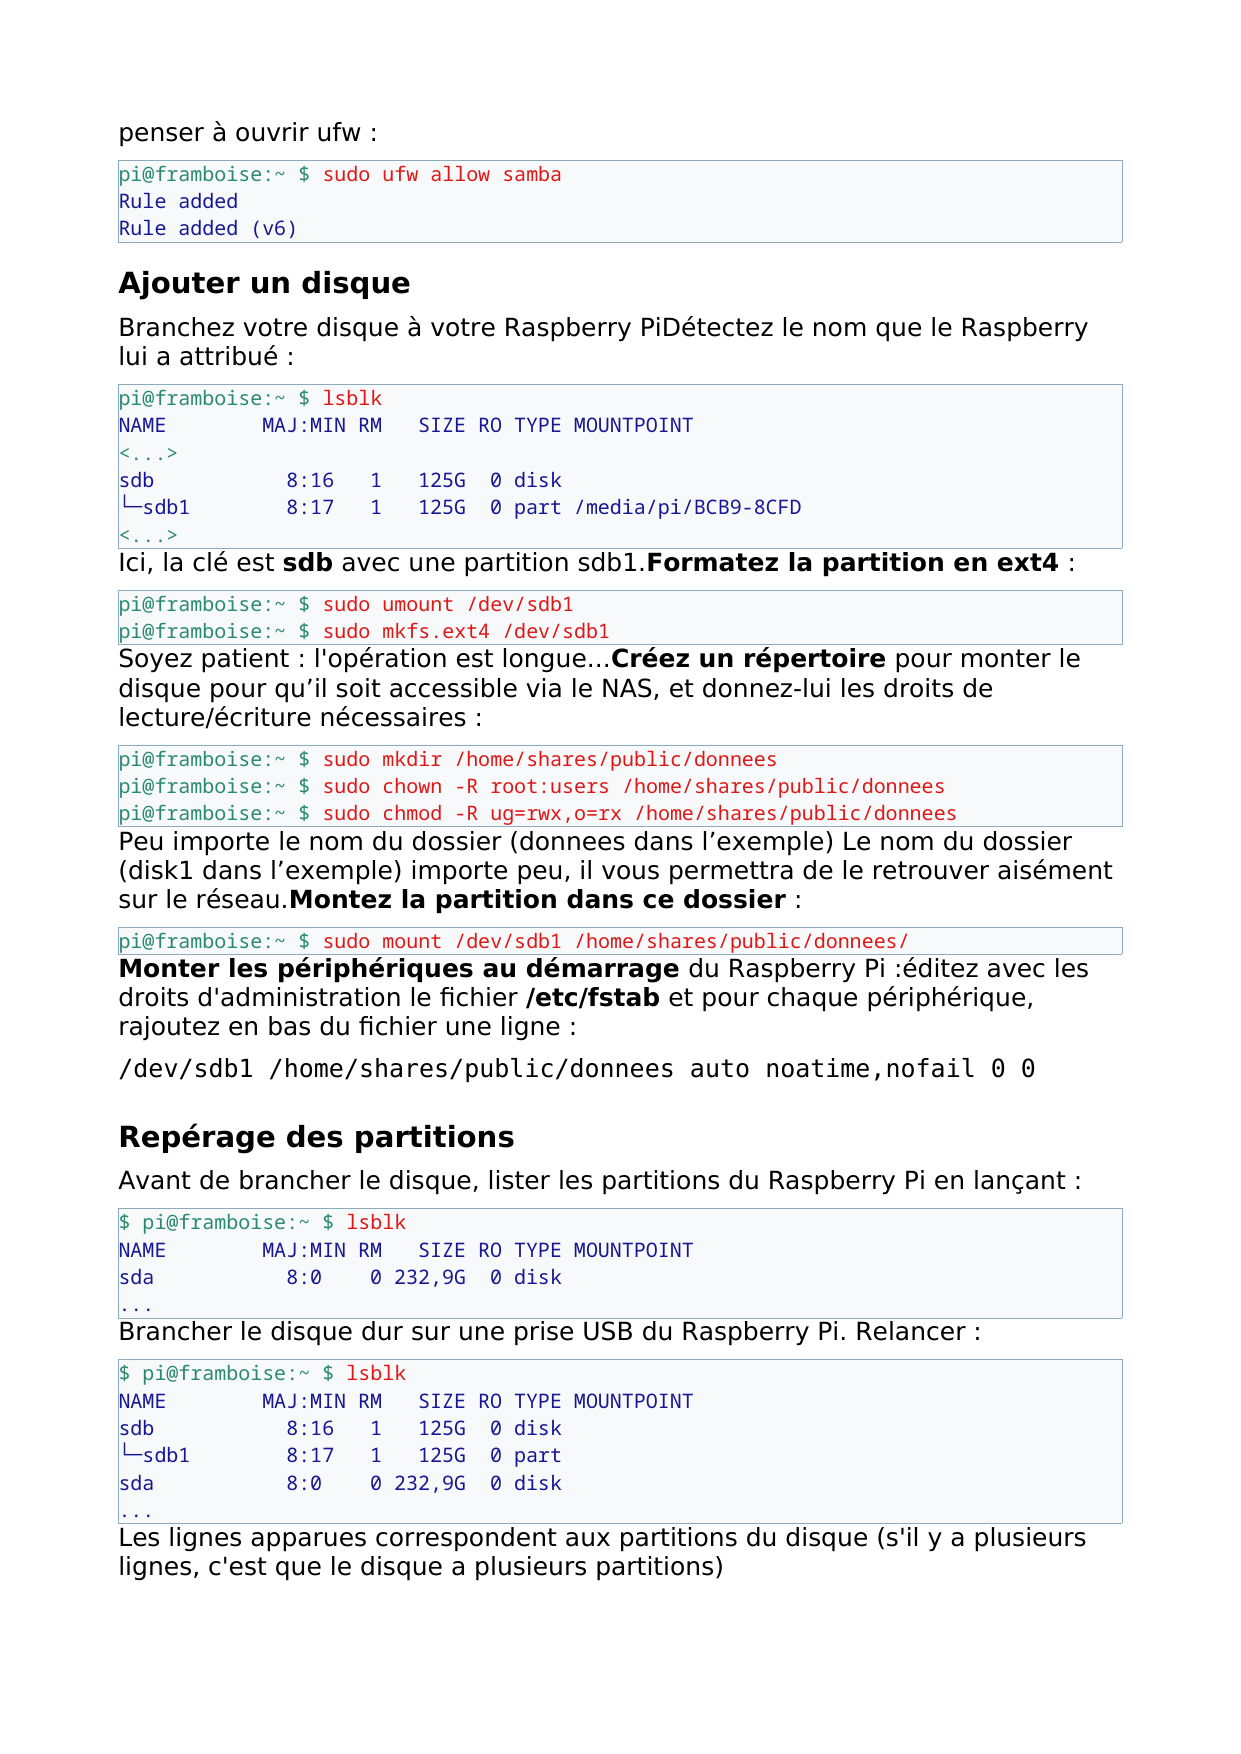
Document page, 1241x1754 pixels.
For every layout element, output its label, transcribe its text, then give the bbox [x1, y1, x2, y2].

text Les lignes apparues correspondent aux partitions du disque (s'il y a plusieurs lignes, c'est que le disque a plusieurs partitions) [118, 1524, 1122, 1582]
text Brancher le disque dur sur une prise USB du Raspberry Pi. Relancer : [118, 1319, 1122, 1347]
text pi@framboise:~ $ sudo ufw allow samba Rule added Rule added (v6) [119, 161, 1122, 242]
text Ici, la clé est sdb avec une partition sdb1.Formatez la partition en ext4 : [118, 549, 1122, 577]
subtitle Ajouter un disque [118, 267, 1122, 301]
text Peu importe le nom du dossier (donnees dans l’exemple) Le nom du dossier (disk1 dans l’exemple) importe peu, il vous permettra de le retrouver aisément sur le réseau.Montez la partition dans ce dossier : [118, 827, 1122, 914]
text Branchez votre disque à votre Raspberry PiDétectez le nom que le Raspberry lui a attribué : [118, 313, 1122, 372]
text $ pi@framboise:~ $ lsblk NAME MAJ:MIN RM SIZE RO TYPE MOUNTPOINT sda 8:0 0 232,9G 0 disk ... [119, 1209, 1122, 1318]
text penser à ouvrir ufw : [118, 118, 1122, 147]
text pi@framboise:~ $ sudo mkdir /home/shares/public/donnees pi@framboise:~ $ sudo chown -R root:users /home/shares/public/donnees pi@framboise:~ $ sudo chmod -R ug=rwx,o=rx /home/shares/public/donnees [119, 746, 1122, 826]
text pi@framboise:~ $ lsblk NAME MAJ:MIN RM SIZE RO TYPE MOUNTPOINT <...> sdb 8:16 1 125G 0 disk └─sdb1 8:17 1 125G 0 part /media/pi/BCB9-8CFD <...> [119, 385, 1122, 548]
text Monter les périphériques au démarrage du Raspberry Pi :éditez avec les droits d'administration le fichier /etc/fstab et pour chaque périphérique, rajoutez en bas du fichier une ligne : [118, 955, 1122, 1042]
text /dev/sdb1 /home/shares/public/donnees auto noatime,nofail 0 0 [118, 1054, 1122, 1083]
text pi@framboise:~ $ sudo mount /dev/sdb1 /home/shares/public/donnees/ [119, 928, 1122, 954]
subtitle Repérage des partitions [118, 1120, 1122, 1154]
text $ pi@framboise:~ $ lsblk NAME MAJ:MIN RM SIZE RO TYPE MOUNTPOINT sdb 8:16 1 125G 0 disk └─sdb1 8:17 1 125G 0 part sda 8:0 0 232,9G 0 disk ... [119, 1360, 1122, 1523]
text Soyez patient : l'opération est longue...Créez un répertoire pour monter le disque pour qu’il soit accessible via le NAS, et donnez-lui les droits de lecture/écriture nécessaires : [118, 645, 1122, 732]
text pi@framboise:~ $ sudo umount /dev/sdb1 pi@framboise:~ $ sudo mkfs.ext4 /dev/sdb1 [119, 591, 1122, 644]
text Avant de brancher le disque, lister les partitions du Raspberry Pi en lançant : [118, 1167, 1122, 1196]
